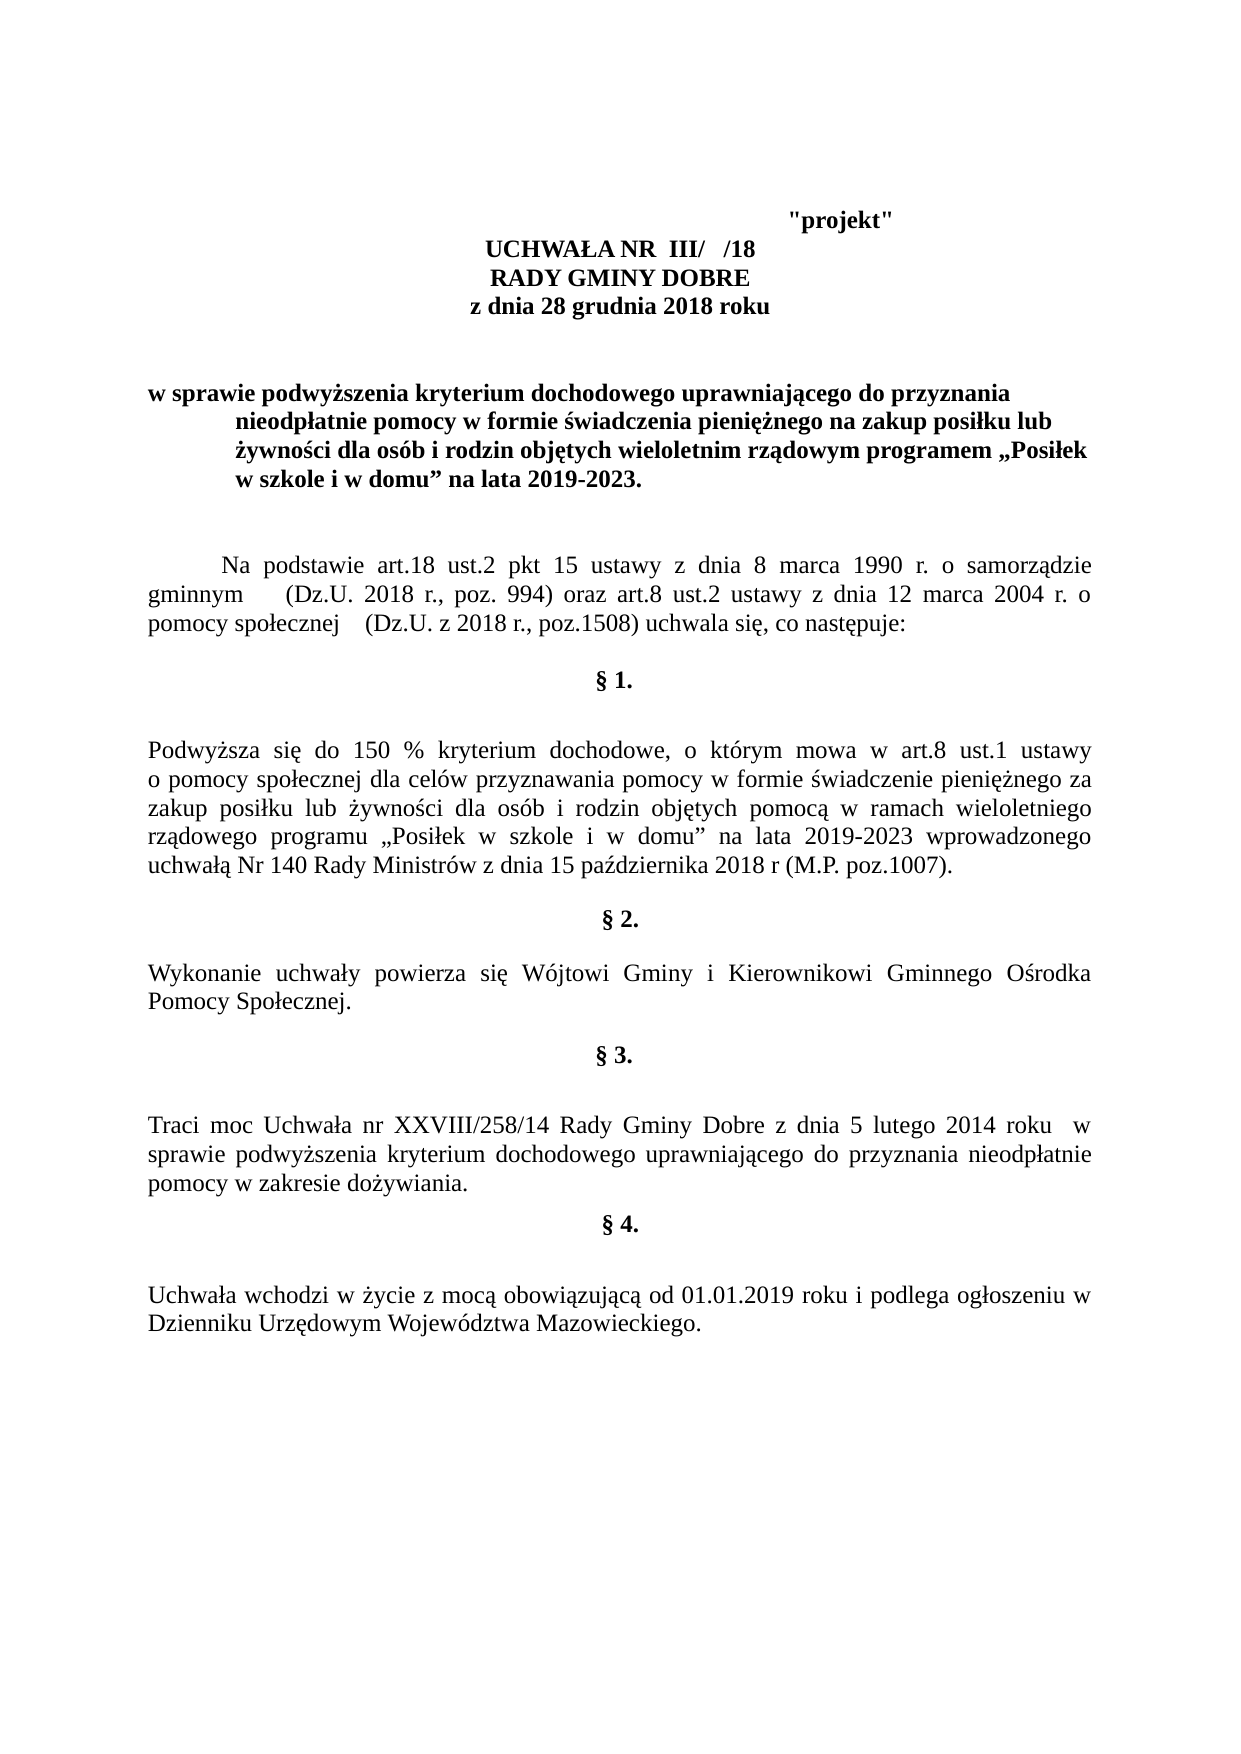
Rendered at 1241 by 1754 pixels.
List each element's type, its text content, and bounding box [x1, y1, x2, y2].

subtitle w sprawie podwyższenia kryterium dochodowego uprawniającego do przyznania [148, 378, 1093, 406]
text Na podstawie art.18 ust.2 pkt 15 ustawy z dnia 8 marca 1990 r. o samorządzie gminnym (Dz.U. 2018 r., poz. 994) oraz art.8 ust.2 ustawy z dnia 12 marca 2004 r. o pomocy społecznej (Dz.U. z 2018 r., poz.1508) uchwala się, co następuje: [148, 550, 1093, 636]
subtitle w szkole i w domu” na lata 2019-2023. [148, 464, 1093, 493]
text § 4. [148, 1209, 1093, 1238]
subtitle żywności dla osób i rodzin objętych wieloletnim rządowym programem „Posiłek [148, 435, 1093, 464]
text § 2. [148, 904, 1093, 933]
text Uchwała wchodzi w życie z mocą obowiązującą od 01.01.2019 roku i podlega ogłoszeniu w Dzienniku Urzędowym Województwa Mazowieckiego. [148, 1280, 1093, 1337]
text § 1. [148, 665, 1093, 694]
text § 3. [148, 1040, 1093, 1069]
text z dnia 28 grudnia 2018 roku [148, 291, 1093, 320]
text UCHWAŁA NR III/ /18 [148, 234, 1093, 263]
text "projekt" [148, 205, 1093, 234]
subtitle nieodpłatnie pomocy w formie świadczenia pieniężnego na zakup posiłku lub [148, 406, 1093, 435]
text Traci moc Uchwała nr XXVIII/258/14 Rady Gminy Dobre z dnia 5 lutego 2014 roku w sprawie podwyższenia kryterium dochodowego uprawniającego do przyznania nieodpłatnie pomocy w zakresie dożywiania. [148, 1111, 1093, 1197]
text Podwyższa się do 150 % kryterium dochodowe, o którym mowa w art.8 ust.1 ustawy o pomocy społecznej dla celów przyznawania pomocy w formie świadczenie pieniężnego za zakup posiłku lub żywności dla osób i rodzin objętych pomocą w ramach wieloletniego rządowego programu „Posiłek w szkole i w domu” na lata 2019-2023 wprowadzonego uchwałą Nr 140 Rady Ministrów z dnia 15 października 2018 r (M.P. poz.1007). [148, 735, 1093, 879]
text Wykonanie uchwały powierza się Wójtowi Gminy i Kierownikowi Gminnego Ośrodka Pomocy Społecznej. [148, 958, 1093, 1015]
text RADY GMINY DOBRE [148, 263, 1093, 291]
